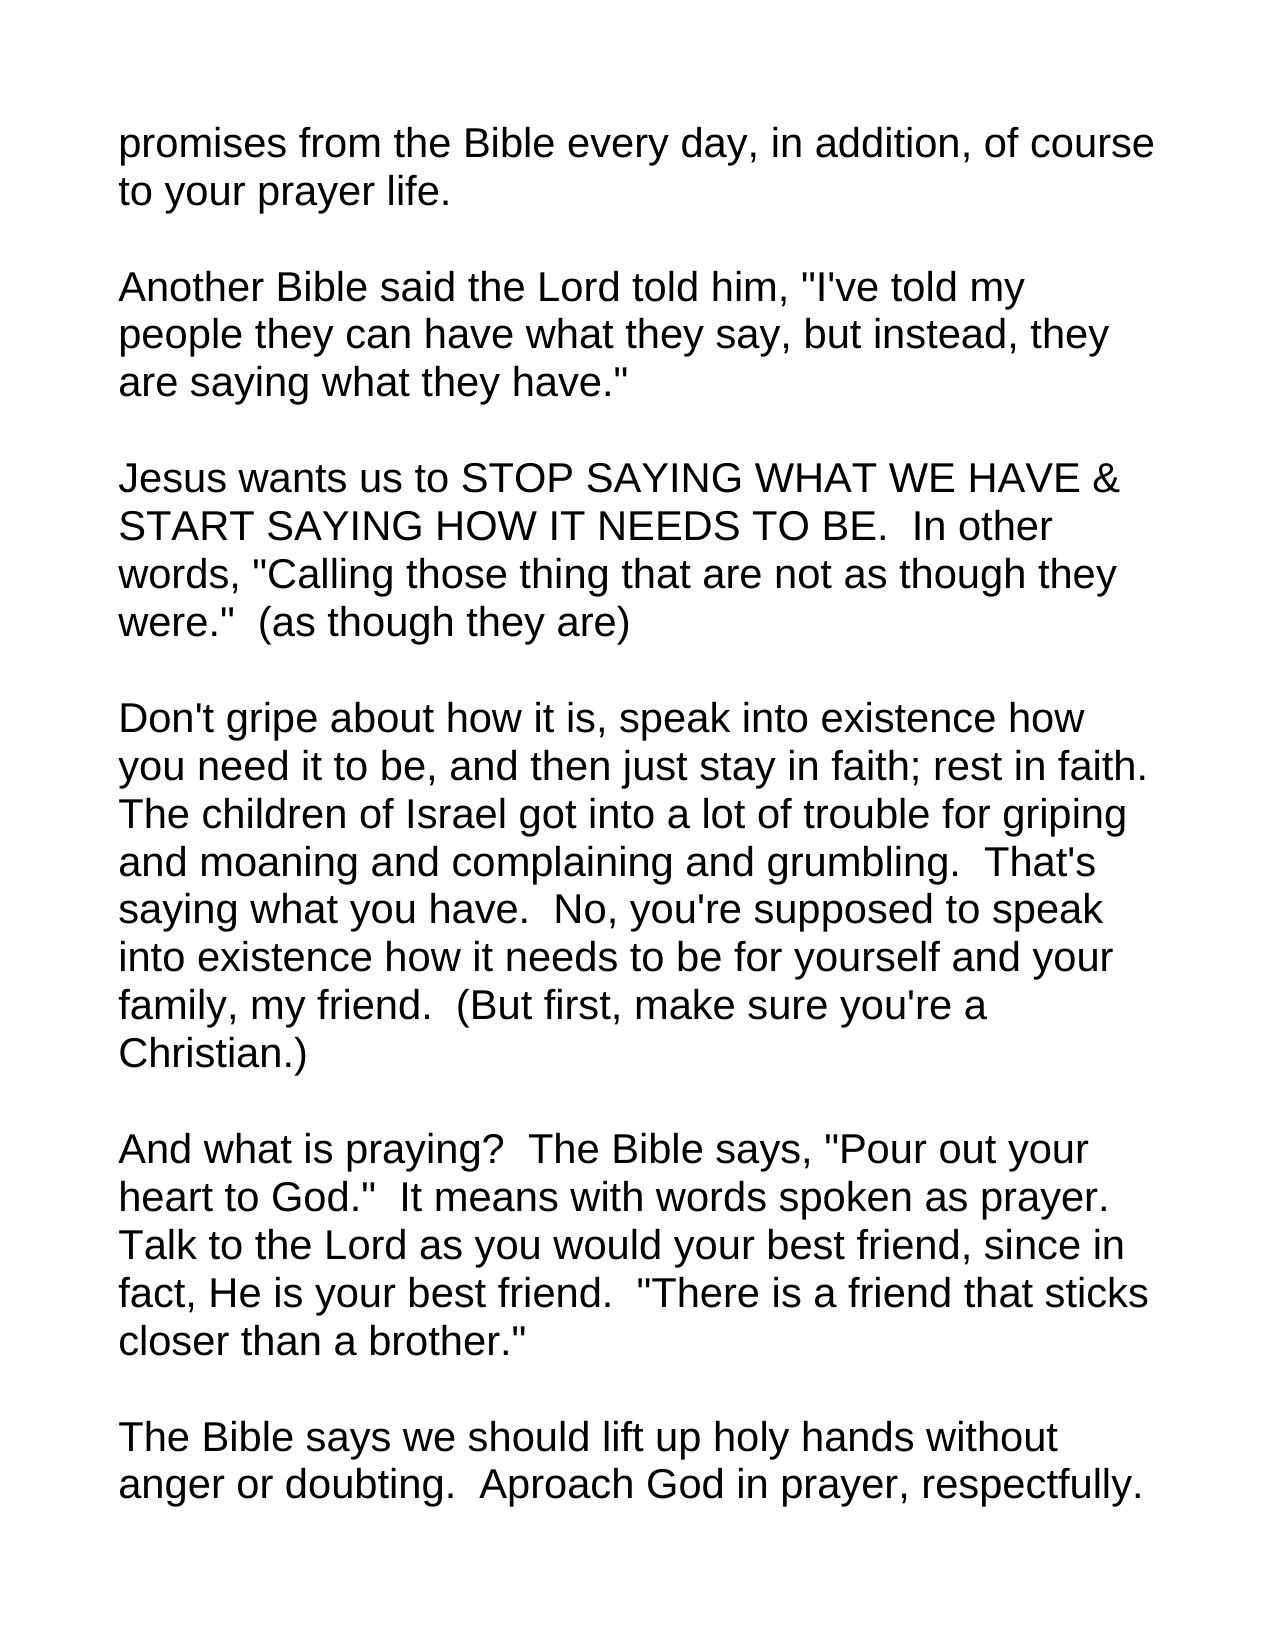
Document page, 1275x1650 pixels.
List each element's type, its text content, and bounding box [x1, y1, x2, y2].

text promises from the Bible every day, in addition, of course to your prayer life. [118, 118, 1157, 214]
text And what is praying? The Bible says, "Pour out your heart to God." It means with words spoken as prayer. Talk to the Lord as you would your best friend, since in fact, He is your best friend. "There is a friend that sticks closer than a brother." [118, 1124, 1157, 1364]
text The Bible says we should lift up holy hands without anger or doubting. Aproach God in prayer, respectfully. [118, 1412, 1157, 1508]
text Jesus wants us to STOP SAYING WHAT WE HAVE & START SAYING HOW IT NEEDS TO BE. In other words, "Calling those thing that are not as though they were." (as though they are) [118, 453, 1157, 645]
text Don't gripe about how it is, speak into existence how you need it to be, and then just stay in faith; rest in faith. The children of Israel got into a lot of trouble for griping and moaning and complaining and grumbling. That's saying what you have. No, you're supposed to speak into existence how it needs to be for yourself and your family, my friend. (But first, make sure you're a Christian.) [118, 693, 1157, 1076]
text Another Bible said the Lord told him, "I've told my people they can have what they say, but instead, they are saying what they have." [118, 262, 1157, 406]
